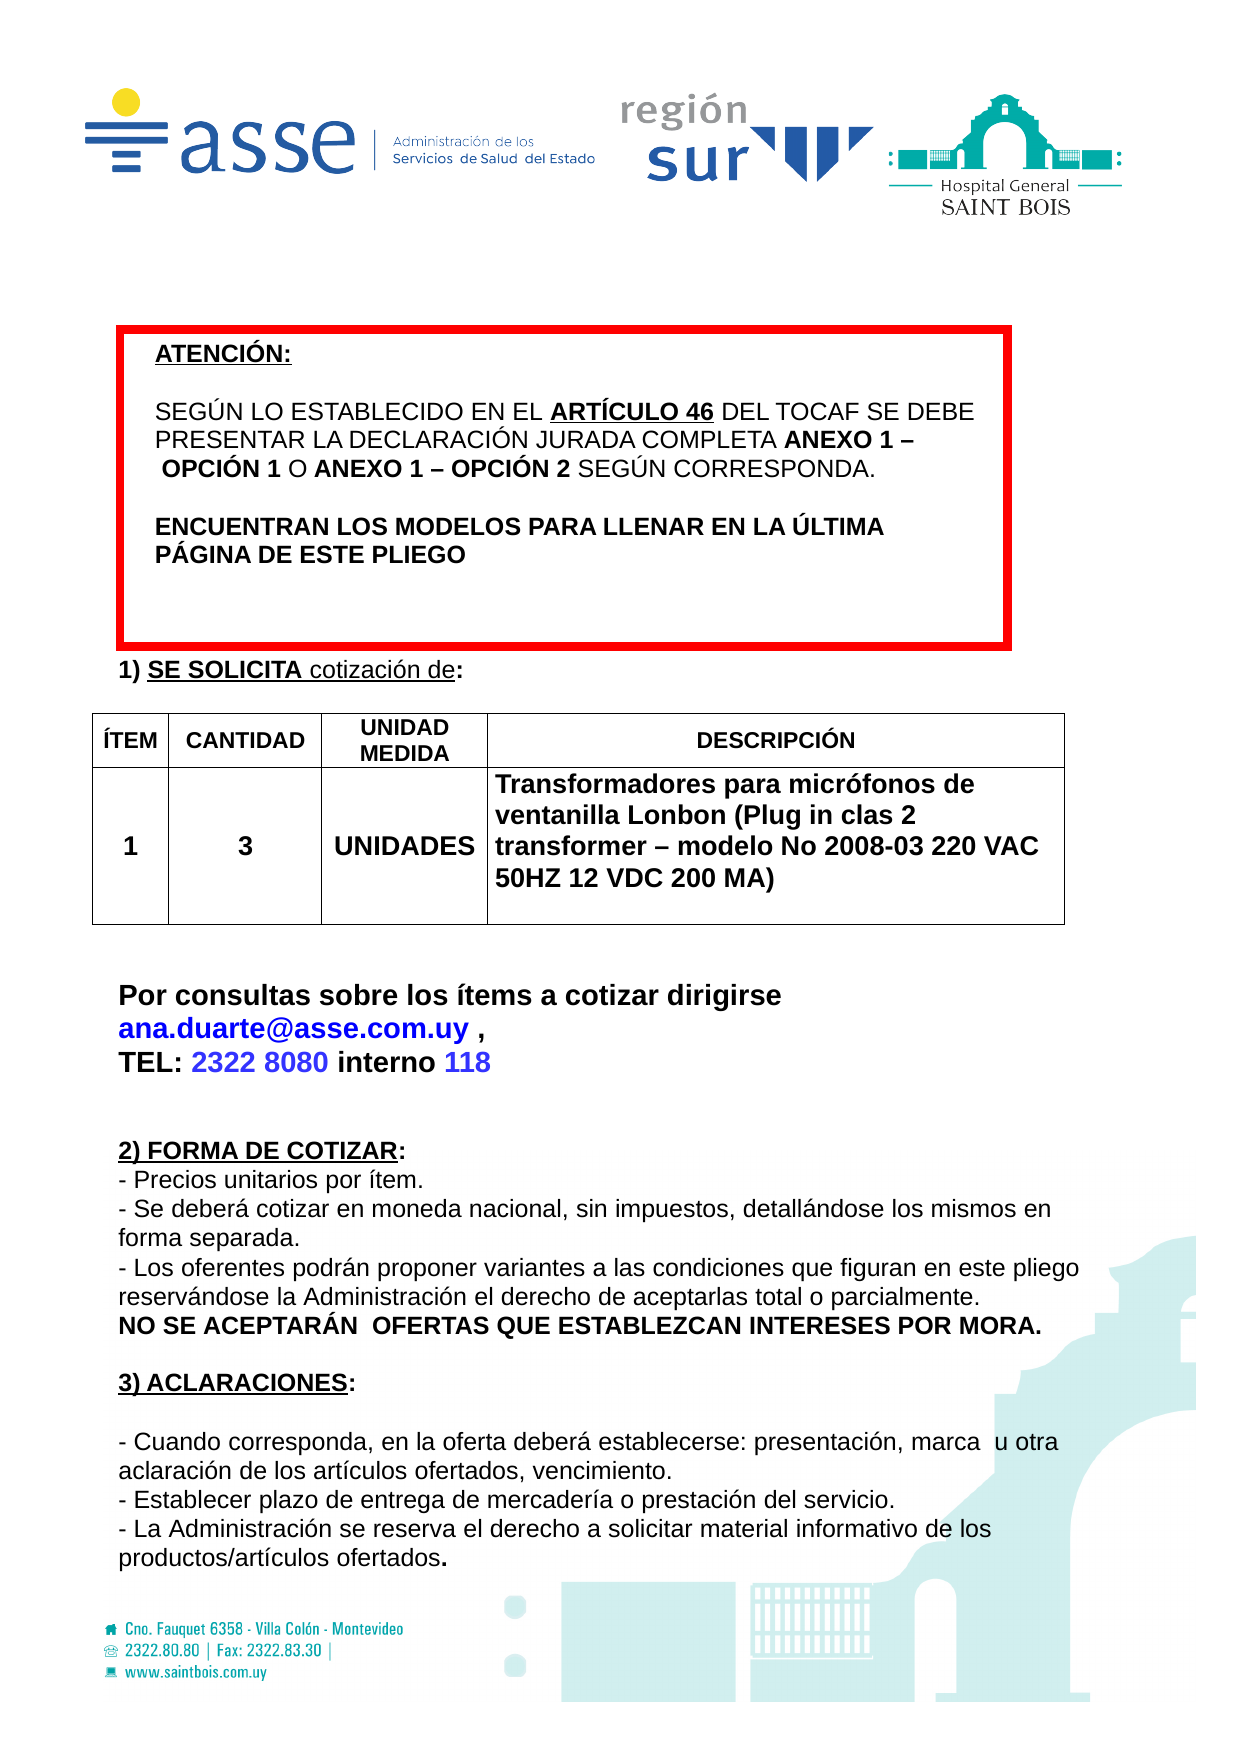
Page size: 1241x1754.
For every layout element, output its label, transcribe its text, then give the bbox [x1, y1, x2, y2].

table_header DESCRIPCIÓN [488, 714, 1064, 767]
text TEL: 2322 8080 interno 118 [118, 1045, 1122, 1078]
picture [250, 1150, 258, 1156]
text OPCIÓN 1 O ANEXO 1 – OPCIÓN 2 SEGÚN CORRESPONDA. [1012, 454, 1122, 483]
table_header UNIDAD MEDIDA [322, 714, 487, 767]
text PÁGINA DE ESTE PLIEGO [1012, 541, 1122, 569]
table_cell 1 [93, 768, 168, 924]
picture [85, 88, 595, 174]
text ATENCIÓN: [1012, 339, 1122, 368]
table_cell UNIDADES [322, 768, 487, 924]
picture [167, 1150, 177, 1156]
text ENCUENTRAN LOS MODELOS PARA LLENAR EN LA ÚLTIMA [1012, 512, 1122, 541]
text 1) SE SOLICITA cotización de: [118, 656, 1122, 684]
table_cell 3 [169, 768, 321, 924]
picture [621, 92, 874, 182]
picture [103, 1150, 1196, 1702]
table_header ÍTEM [93, 714, 168, 767]
picture [888, 94, 1122, 215]
text SEGÚN LO ESTABLECIDO EN EL ARTÍCULO 46 DEL TOCAF SE DEBE PRESENTAR LA DECLARACIÓN JURADA COMPLETA ANEXO 1 – [1012, 397, 1122, 454]
table_header CANTIDAD [169, 714, 321, 767]
text 2) FORMA DE COTIZAR: [118, 1136, 1122, 1150]
text Por consultas sobre los ítems a cotizar dirigirse ana.duarte@asse.com.uy , [118, 978, 1122, 1045]
picture [309, 1150, 319, 1156]
table_cell Transformadores para micrófonos de ventanilla Lonbon (Plug in clas 2 transformer – modelo No 2008-03 220 VAC 50HZ 12 VDC 200 MA) [488, 768, 1064, 924]
